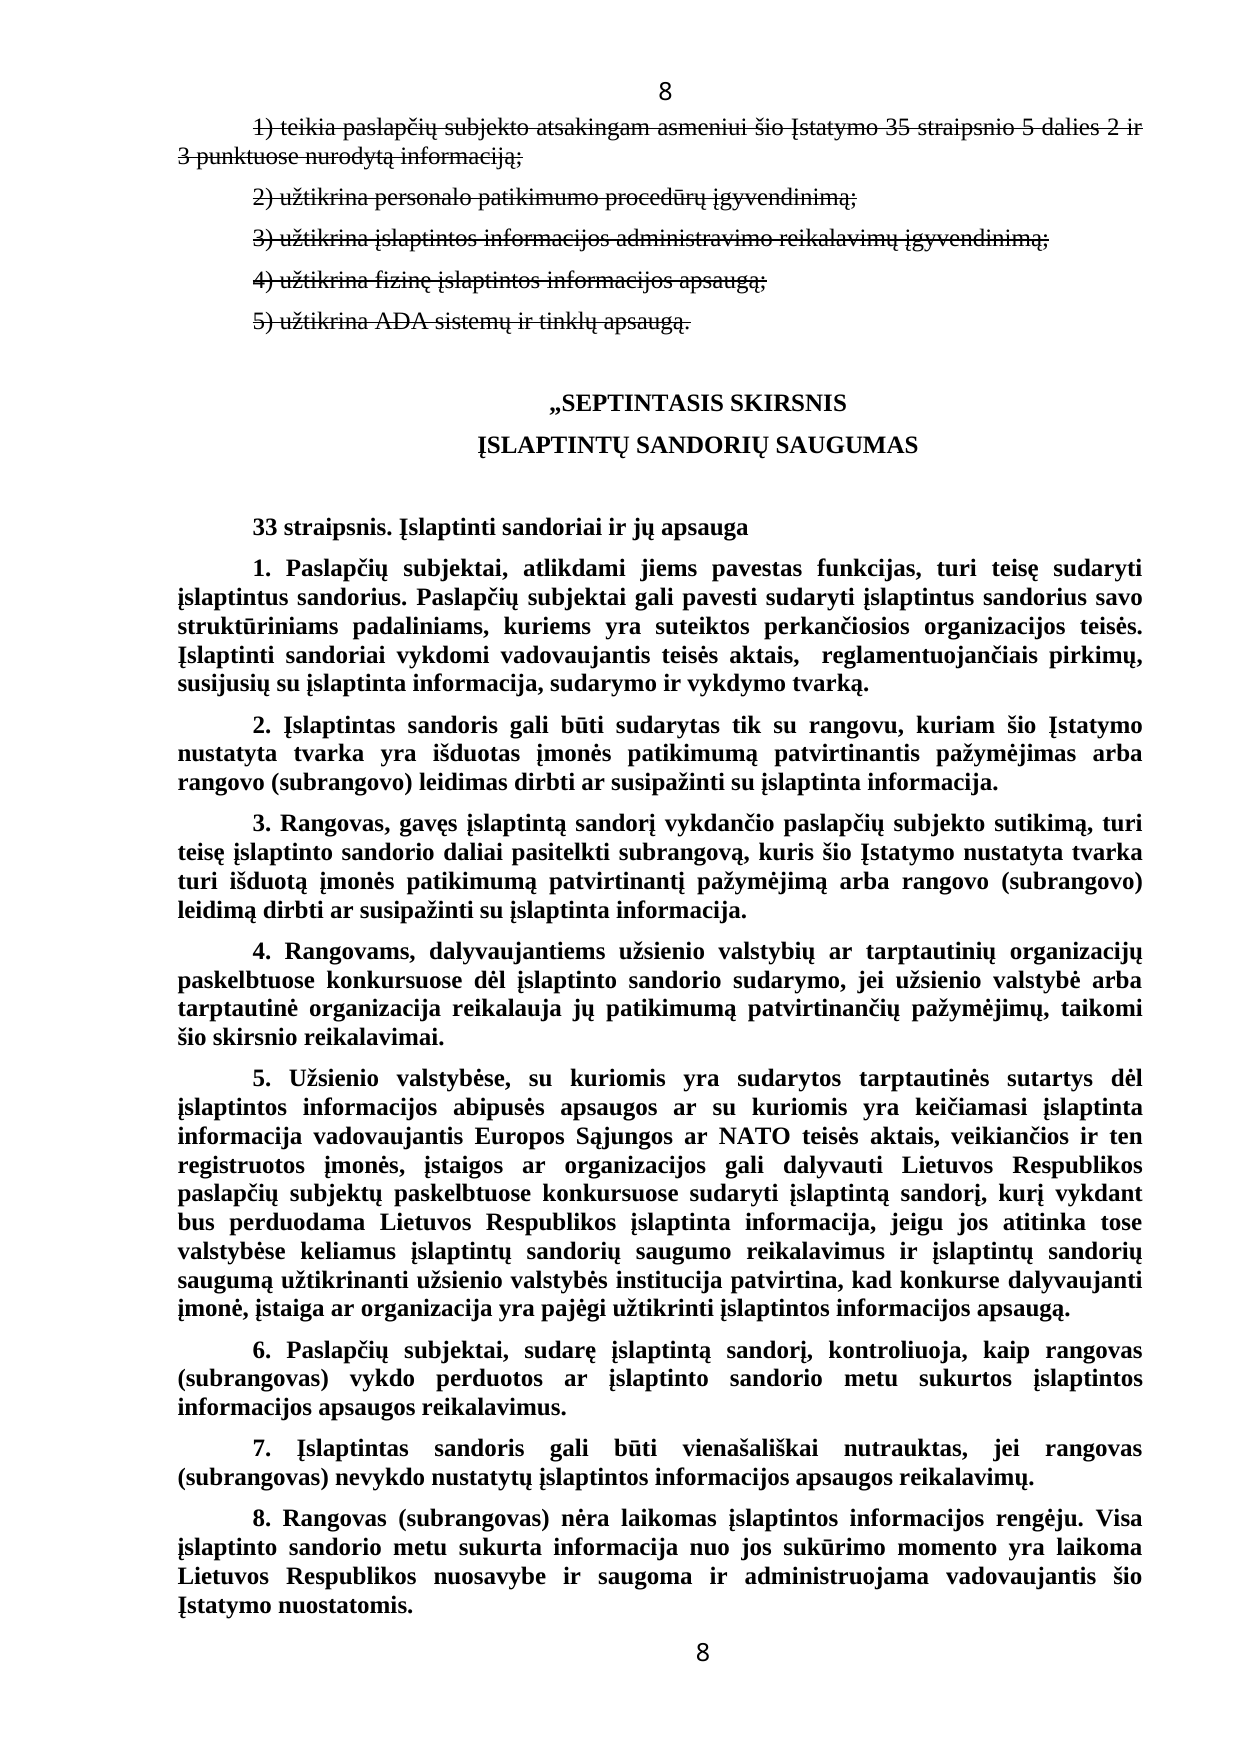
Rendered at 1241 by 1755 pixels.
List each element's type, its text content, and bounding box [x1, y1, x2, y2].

text 4. Rangovams, dalyvaujantiems užsienio valstybių ar tarptautinių organizacijų paskelbtuose konkursuose dėl įslaptinto sandorio sudarymo, jei užsienio valstybė arba tarptautinė organizacija reikalauja jų patikimumą patvirtinančių pažymėjimų, taikomi šio skirsnio reikalavimai. [177, 936, 1144, 1051]
subtitle „SEPTINTASIS SKIRSNIS [177, 388, 1144, 417]
text 8. Rangovas (subrangovas) nėra laikomas įslaptintos informacijos rengėju. Visa įslaptinto sandorio metu sukurta informacija nuo jos sukūrimo momento yra laikoma Lietuvos Respublikos nuosavybe ir saugoma ir administruojama vadovaujantis šio Įstatymo nuostatomis. [177, 1503, 1144, 1618]
text 3) užtikrina įslaptintos informacijos administravimo reikalavimų įgyvendinimą; [177, 223, 1144, 252]
text 33 straipsnis. Įslaptinti sandoriai ir jų apsauga [177, 512, 1144, 541]
text 3. Rangovas, gavęs įslaptintą sandorį vykdančio paslapčių subjekto sutikimą, turi teisę įslaptinto sandorio daliai pasitelkti subrangovą, kuris šio Įstatymo nustatyta tvarka turi išduotą įmonės patikimumą patvirtinantį pažymėjimą arba rangovo (subrangovo) leidimą dirbti ar susipažinti su įslaptinta informacija. [177, 808, 1144, 923]
text 2) užtikrina personalo patikimumo procedūrų įgyvendinimą; [177, 182, 1144, 211]
text 4) užtikrina fizinę įslaptintos informacijos apsaugą; [177, 265, 1144, 293]
text 1. Paslapčių subjektai, atlikdami jiems pavestas funkcijas, turi teisę sudaryti įslaptintus sandorius. Paslapčių subjektai gali pavesti sudaryti įslaptintus sandorius savo struktūriniams padaliniams, kuriems yra suteiktos perkančiosios organizacijos teisės. Įslaptinti sandoriai vykdomi vadovaujantis teisės aktais, reglamentuojančiais pirkimų, susijusių su įslaptinta informacija, sudarymo ir vykdymo tvarką. [177, 553, 1144, 697]
text 7. Įslaptintas sandoris gali būti vienašališkai nutrauktas, jei rangovas (subrangovas) nevykdo nustatytų įslaptintos informacijos apsaugos reikalavimų. [177, 1433, 1144, 1491]
subtitle ĮSLAPTINTŲ SANDORIŲ SAUGUMAS [177, 430, 1144, 458]
text 6. Paslapčių subjektai, sudarę įslaptintą sandorį, kontroliuoja, kaip rangovas (subrangovas) vykdo perduotos ar įslaptinto sandorio metu sukurtos įslaptintos informacijos apsaugos reikalavimus. [177, 1335, 1144, 1421]
text 5) užtikrina ADA sistemų ir tinklų apsaugą. [177, 306, 1144, 335]
text 5. Užsienio valstybėse, su kuriomis yra sudarytos tarptautinės sutartys dėl įslaptintos informacijos abipusės apsaugos ar su kuriomis yra keičiamasi įslaptinta informacija vadovaujantis Europos Sąjungos ar NATO teisės aktais, veikiančios ir ten registruotos įmonės, įstaigos ar organizacijos gali dalyvauti Lietuvos Respublikos paslapčių subjektų paskelbtuose konkursuose sudaryti įslaptintą sandorį, kurį vykdant bus perduodama Lietuvos Respublikos įslaptinta informacija, jeigu jos atitinka tose valstybėse keliamus įslaptintų sandorių saugumo reikalavimus ir įslaptintų sandorių saugumą užtikrinanti užsienio valstybės institucija patvirtina, kad konkurse dalyvaujanti įmonė, įstaiga ar organizacija yra pajėgi užtikrinti įslaptintos informacijos apsaugą. [177, 1063, 1144, 1322]
text 2. Įslaptintas sandoris gali būti sudarytas tik su rangovu, kuriam šio Įstatymo nustatyta tvarka yra išduotas įmonės patikimumą patvirtinantis pažymėjimas arba rangovo (subrangovo) leidimas dirbti ar susipažinti su įslaptinta informacija. [177, 710, 1144, 796]
text 1) teikia paslapčių subjekto atsakingam asmeniui šio Įstatymo 35 straipsnio 5 dalies 2 ir 3 punktuose nurodytą informaciją; [177, 112, 1144, 170]
